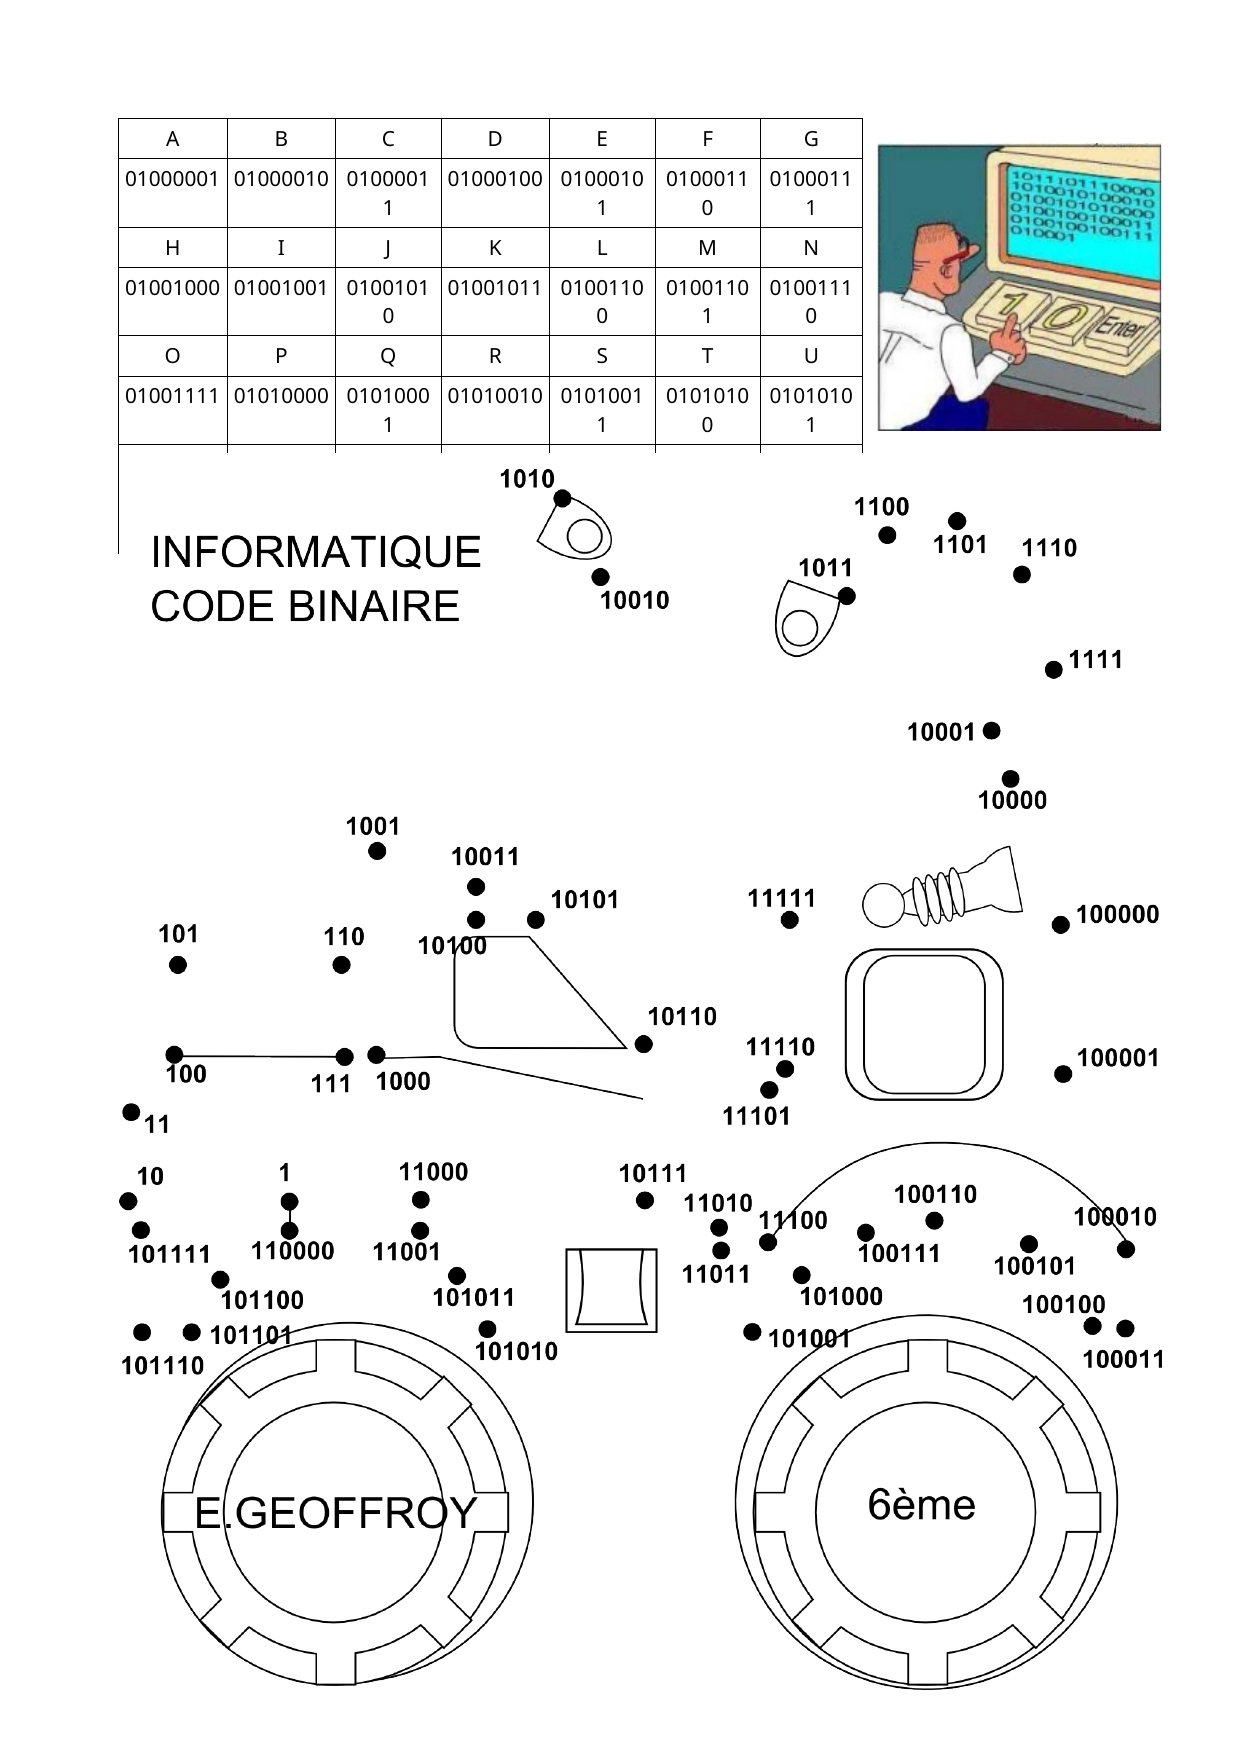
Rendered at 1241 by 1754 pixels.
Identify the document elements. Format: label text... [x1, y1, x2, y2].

table_header D [442, 119, 549, 158]
table_cell W [228, 445, 335, 453]
table_cell 01010000 [228, 377, 335, 444]
table_cell Z [550, 445, 655, 453]
table_cell H [119, 228, 227, 267]
table_cell 01001110 [761, 268, 862, 335]
table_cell J [336, 228, 441, 267]
table_cell Y [442, 445, 549, 453]
table_cell 01010011 [550, 377, 655, 444]
table_cell [761, 445, 862, 453]
table_cell L [550, 228, 655, 267]
table_header B [228, 119, 335, 158]
table_cell 01010010 [442, 377, 549, 444]
table_cell 01001101 [656, 268, 760, 335]
table_header C [336, 119, 441, 158]
table_cell T [656, 336, 760, 376]
table_cell 01001011 [442, 268, 549, 335]
table_cell 01000101 [550, 159, 655, 227]
table_cell 01001100 [550, 268, 655, 335]
table_header G [761, 119, 862, 158]
table_cell 01000010 [228, 159, 335, 227]
table_cell X [336, 445, 441, 453]
table_cell 01001001 [228, 268, 335, 335]
table_cell M [656, 228, 760, 267]
picture [877, 143, 1162, 431]
table_header F [656, 119, 760, 158]
table_cell O [119, 336, 227, 376]
table_cell 01001010 [336, 268, 441, 335]
table_cell 01001111 [119, 377, 227, 444]
table_cell S [550, 336, 655, 376]
table_cell Q [336, 336, 441, 376]
table_cell V [119, 445, 227, 453]
table_cell 01000100 [442, 159, 549, 227]
table_cell 01010001 [336, 377, 441, 444]
table_cell [656, 445, 760, 453]
picture [119, 453, 1168, 1690]
table_cell N [761, 228, 862, 267]
table_cell K [442, 228, 549, 267]
table_cell R [442, 336, 549, 376]
table_cell 01000110 [656, 159, 760, 227]
table_cell 01010100 [656, 377, 760, 444]
table_header E [550, 119, 655, 158]
table_cell 01001000 [119, 268, 227, 335]
table_cell I [228, 228, 335, 267]
table_cell 01000011 [336, 159, 441, 227]
table_cell 01010101 [761, 377, 862, 444]
table_cell U [761, 336, 862, 376]
table_cell 01000111 [761, 159, 862, 227]
table_cell P [228, 336, 335, 376]
table_header A [119, 119, 227, 158]
table_cell 01000001 [119, 159, 227, 227]
